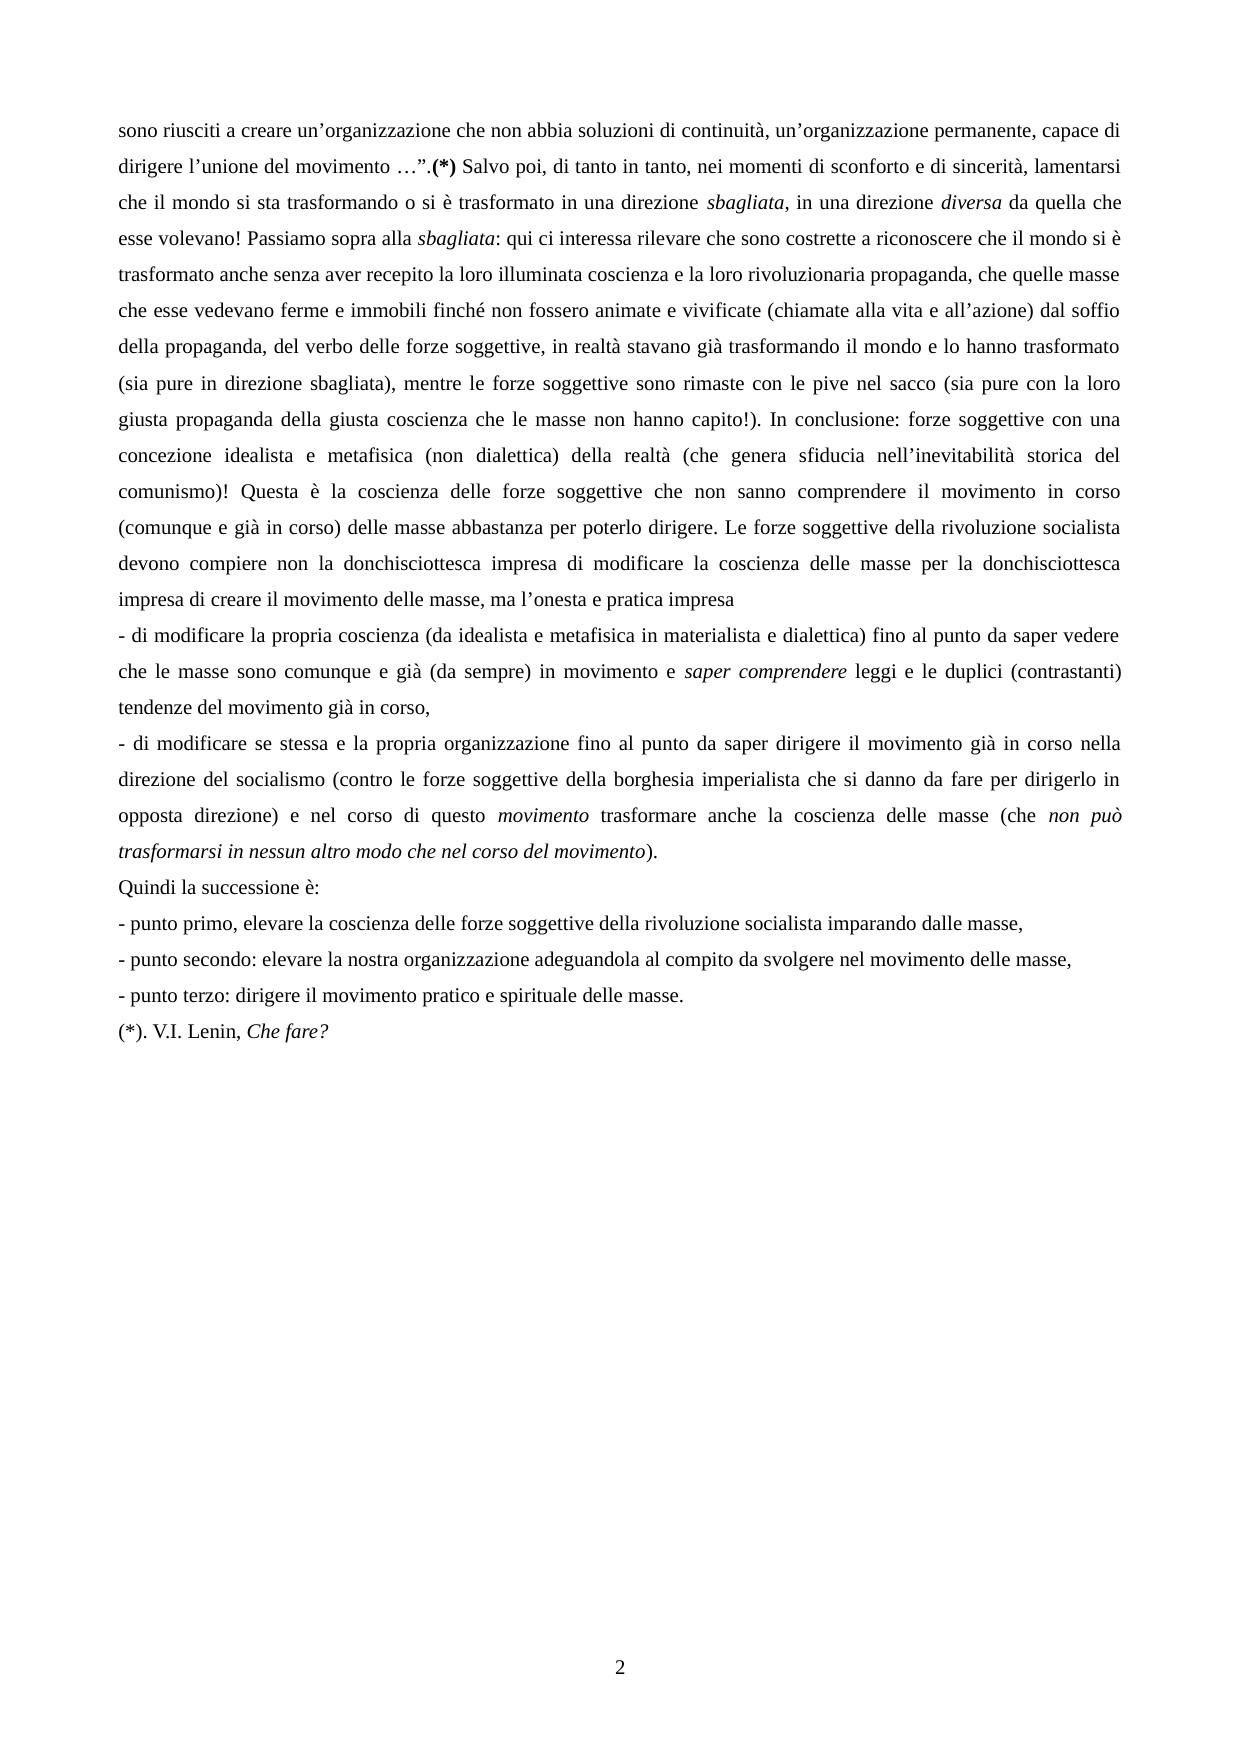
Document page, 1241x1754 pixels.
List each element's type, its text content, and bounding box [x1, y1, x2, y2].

text Quindi la successione è: [118, 875, 1122, 899]
text - punto secondo: elevare la nostra organizzazione adeguandola al compito da svolgere nel movimento delle masse, [118, 947, 1122, 971]
text - di modificare se stessa e la propria organizzazione fino al punto da saper dirigere il movimento già in corso nella direzione del socialismo (contro le forze soggettive della borghesia imperialista che si danno da fare per dirigerlo in opposta direzione) e nel corso di questo movimento trasformare anche la coscienza delle masse (che non può trasformarsi in nessun altro modo che nel corso del movimento). [118, 731, 1122, 863]
text (*). V.I. Lenin, Che fare? [118, 1019, 1122, 1043]
text - di modificare la propria coscienza (da idealista e metafisica in materialista e dialettica) fino al punto da saper vedere che le masse sono comunque e già (da sempre) in movimento e saper comprendere leggi e le duplici (contrastanti) tendenze del movimento già in corso, [118, 623, 1122, 719]
text - punto terzo: dirigere il movimento pratico e spirituale delle masse. [118, 983, 1122, 1007]
text - punto primo, elevare la coscienza delle forze soggettive della rivoluzione socialista imparando dalle masse, [118, 911, 1122, 935]
text sono riusciti a creare un’organizzazione che non abbia soluzioni di continuità, un’organizzazione permanente, capace di dirigere l’unione del movimento …”.(*) Salvo poi, di tanto in tanto, nei momenti di sconforto e di sincerità, lamentarsi che il mondo si sta trasformando o si è trasformato in una direzione sbagliata, in una direzione diversa da quella che esse volevano! Passiamo sopra alla sbagliata: qui ci interessa rilevare che sono costrette a riconoscere che il mondo si è trasformato anche senza aver recepito la loro illuminata coscienza e la loro rivoluzionaria propaganda, che quelle masse che esse vedevano ferme e immobili finché non fossero animate e vivificate (chiamate alla vita e all’azione) dal soffio della propaganda, del verbo delle forze soggettive, in realtà stavano già trasformando il mondo e lo hanno trasformato (sia pure in direzione sbagliata), mentre le forze soggettive sono rimaste con le pive nel sacco (sia pure con la loro giusta propaganda della giusta coscienza che le masse non hanno capito!). In conclusione: forze soggettive con una concezione idealista e metafisica (non dialettica) della realtà (che genera sfiducia nell’inevitabilità storica del comunismo)! Questa è la coscienza delle forze soggettive che non sanno comprendere il movimento in corso (comunque e già in corso) delle masse abbastanza per poterlo dirigere. Le forze soggettive della rivoluzione socialista devono compiere non la donchisciottesca impresa di modificare la coscienza delle masse per la donchisciottesca impresa di creare il movimento delle masse, ma l’onesta e pratica impresa [118, 118, 1122, 611]
